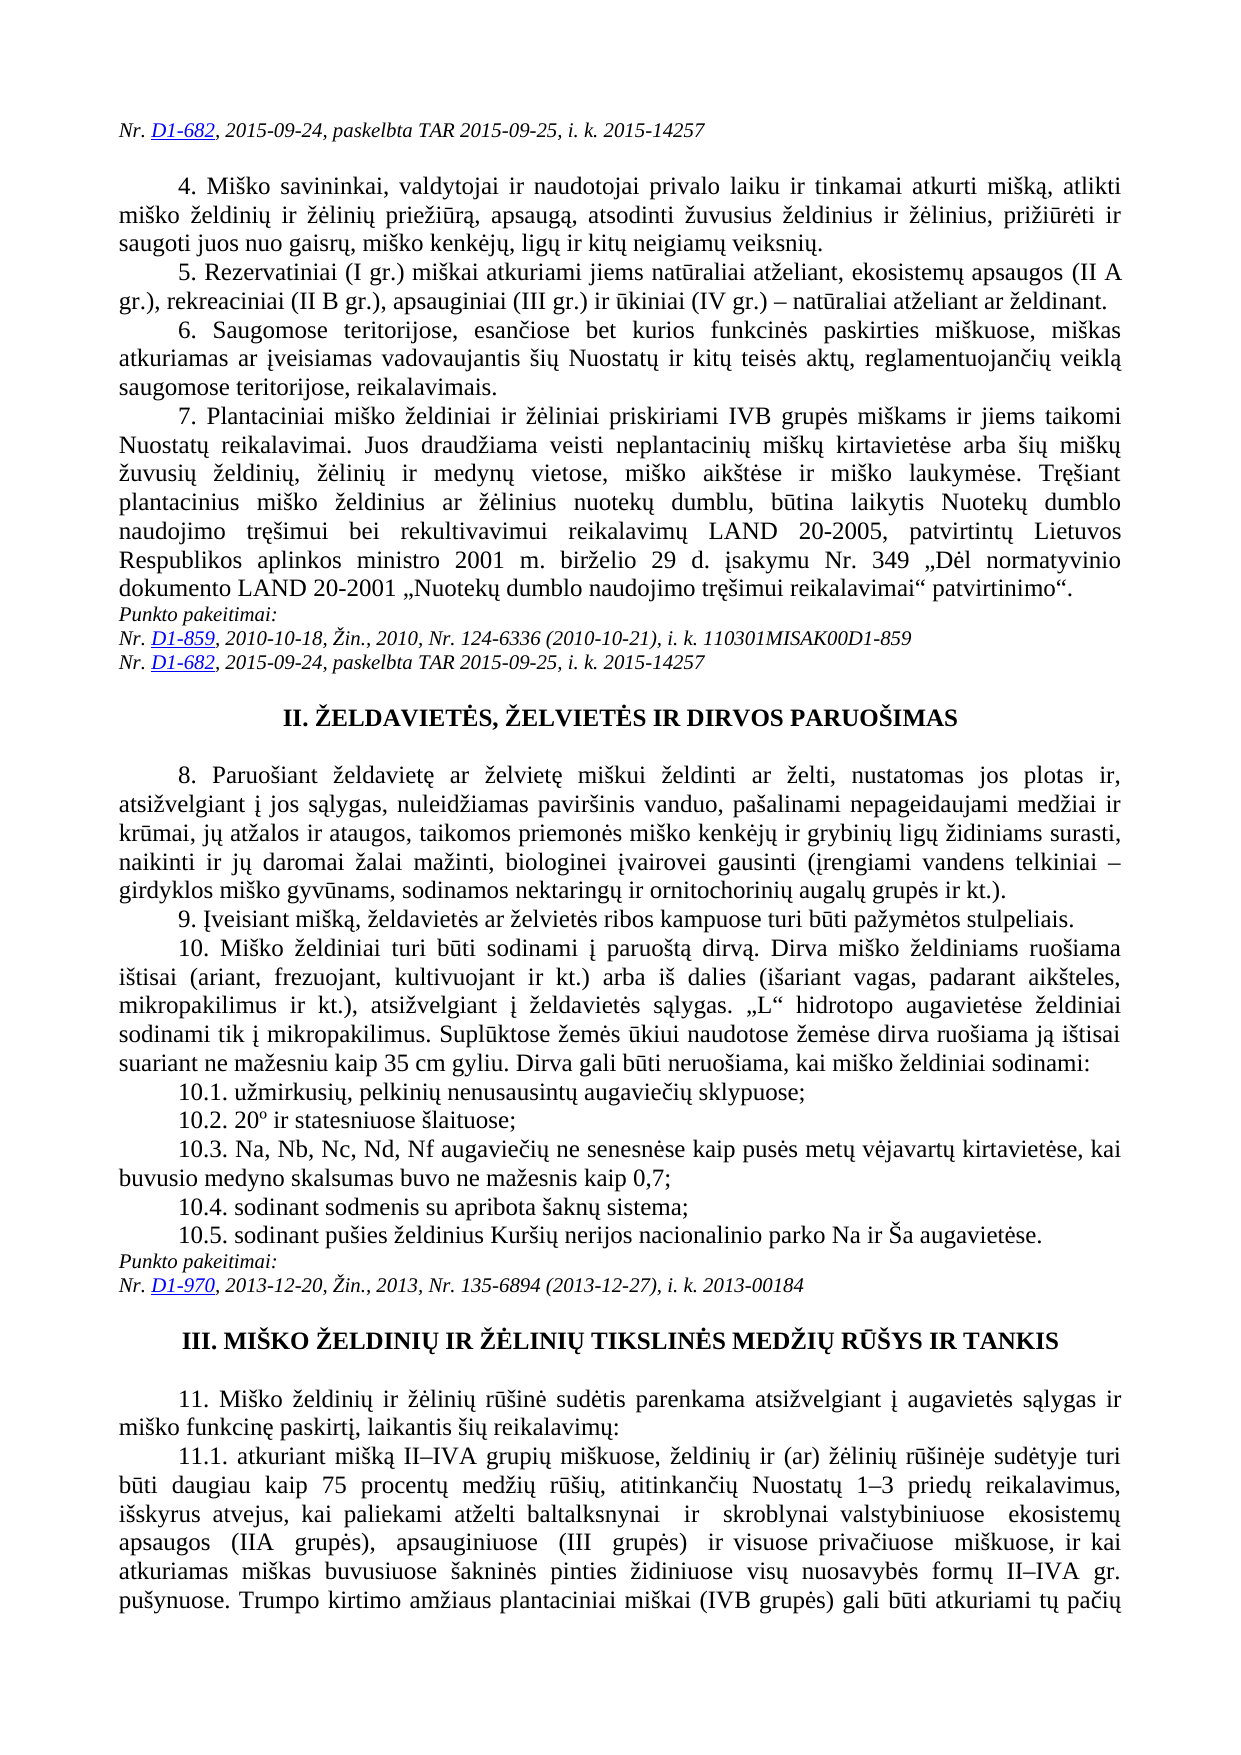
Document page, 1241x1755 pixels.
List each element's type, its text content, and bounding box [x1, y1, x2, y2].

text 11.1. atkuriant mišką II–IVA grupių miškuose, želdinių ir (ar) žėlinių rūšinėje sudėtyje turi būti daugiau kaip 75 procentų medžių rūšių, atitinkančių Nuostatų 1–3 priedų reikalavimus, išskyrus atvejus, kai paliekami atželti baltalksnynai ir skroblynai valstybiniuose ekosistemų apsaugos (IIA grupės), apsauginiuose (III grupės) ir visuose privačiuose miškuose, ir kai atkuriamas miškas buvusiuose šakninės pinties židiniuose visų nuosavybės formų II–IVA gr. pušynuose. Trumpo kirtimo amžiaus plantaciniai miškai (IVB grupės) gali būti atkuriami tų pačių [119, 1441, 1122, 1614]
text 10.4. sodinant sodmenis su apribota šaknų sistema; [119, 1192, 1122, 1221]
text Nr. D1-859, 2010-10-18, Žin., 2010, Nr. 124-6336 (2010-10-21), i. k. 110301MISAK00D1-859 [119, 626, 1122, 650]
text II. ŽELDAVIETĖS, ŽELVIETĖS IR DIRVOS PARUOŠIMAS [119, 703, 1122, 732]
text Nr. D1-682, 2015-09-24, paskelbta TAR 2015-09-25, i. k. 2015-14257 [119, 118, 1122, 142]
text 7. Plantaciniai miško želdiniai ir žėliniai priskiriami IVB grupės miškams ir jiems taikomi Nuostatų reikalavimai. Juos draudžiama veisti neplantacinių miškų kirtavietėse arba šių miškų žuvusių želdinių, žėlinių ir medynų vietose, miško aikštėse ir miško laukymėse. Tręšiant plantacinius miško želdinius ar žėlinius nuotekų dumblu, būtina laikytis Nuotekų dumblo naudojimo tręšimui bei rekultivavimui reikalavimų LAND 20-2005, patvirtintų Lietuvos Respublikos aplinkos ministro 2001 m. birželio 29 d. įsakymu Nr. 349 „Dėl normatyvinio dokumento LAND 20-2001 „Nuotekų dumblo naudojimo tręšimui reikalavimai“ patvirtinimo“. [119, 401, 1122, 602]
text Nr. D1-970, 2013-12-20, Žin., 2013, Nr. 135-6894 (2013-12-27), i. k. 2013-00184 [119, 1273, 1122, 1297]
text Nr. D1-682, 2015-09-24, paskelbta TAR 2015-09-25, i. k. 2015-14257 [119, 650, 1122, 674]
text 5. Rezervatiniai (I gr.) miškai atkuriami jiems natūraliai atželiant, ekosistemų apsaugos (II A gr.), rekreaciniai (II B gr.), apsauginiai (III gr.) ir ūkiniai (IV gr.) – natūraliai atželiant ar želdinant. [119, 257, 1122, 315]
text 8. Paruošiant želdavietę ar želvietę miškui želdinti ar želti, nustatomas jos plotas ir, atsižvelgiant į jos sąlygas, nuleidžiamas paviršinis vanduo, pašalinami nepageidaujami medžiai ir krūmai, jų atžalos ir ataugos, taikomos priemonės miško kenkėjų ir grybinių ligų židiniams surasti, naikinti ir jų daromai žalai mažinti, biologinei įvairovei gausinti (įrengiami vandens telkiniai – girdyklos miško gyvūnams, sodinamos nektaringų ir ornitochorinių augalų grupės ir kt.). [119, 761, 1122, 904]
text 6. Saugomose teritorijose, esančiose bet kurios funkcinės paskirties miškuose, miškas atkuriamas ar įveisiamas vadovaujantis šių Nuostatų ir kitų teisės aktų, reglamentuojančių veiklą saugomose teritorijose, reikalavimais. [119, 315, 1122, 401]
text Punkto pakeitimai: [119, 602, 1122, 626]
text III. MIŠKO ŽELDINIŲ IR ŽĖLINIŲ TIKSLINĖS MEDŽIŲ RŪŠYS IR TANKIS [119, 1326, 1122, 1355]
text 10. Miško želdiniai turi būti sodinami į paruoštą dirvą. Dirva miško želdiniams ruošiama ištisai (ariant, frezuojant, kultivuojant ir kt.) arba iš dalies (išariant vagas, padarant aikšteles, mikropakilimus ir kt.), atsižvelgiant į želdavietės sąlygas. „L“ hidrotopo augavietėse želdiniai sodinami tik į mikropakilimus. Suplūktose žemės ūkiui naudotose žemėse dirva ruošiama ją ištisai suariant ne mažesniu kaip 35 cm gyliu. Dirva gali būti neruošiama, kai miško želdiniai sodinami: [119, 933, 1122, 1077]
text Punkto pakeitimai: [119, 1249, 1122, 1273]
text 9. Įveisiant mišką, želdavietės ar želvietės ribos kampuose turi būti pažymėtos stulpeliais. [119, 904, 1122, 933]
text 10.2. 20º ir statesniuose šlaituose; [119, 1106, 1122, 1134]
text 10.5. sodinant pušies želdinius Kuršių nerijos nacionalinio parko Na ir Ša augavietėse. [119, 1221, 1122, 1249]
text 4. Miško savininkai, valdytojai ir naudotojai privalo laiku ir tinkamai atkurti mišką, atlikti miško želdinių ir žėlinių priežiūrą, apsaugą, atsodinti žuvusius želdinius ir žėlinius, prižiūrėti ir saugoti juos nuo gaisrų, miško kenkėjų, ligų ir kitų neigiamų veiksnių. [119, 171, 1122, 257]
text 11. Miško želdinių ir žėlinių rūšinė sudėtis parenkama atsižvelgiant į augavietės sąlygas ir miško funkcinę paskirtį, laikantis šių reikalavimų: [119, 1384, 1122, 1441]
text 10.3. Na, Nb, Nc, Nd, Nf augaviečių ne senesnėse kaip pusės metų vėjavartų kirtavietėse, kai buvusio medyno skalsumas buvo ne mažesnis kaip 0,7; [119, 1134, 1122, 1192]
text 10.1. užmirkusių, pelkinių nenusausintų augaviečių sklypuose; [119, 1077, 1122, 1106]
